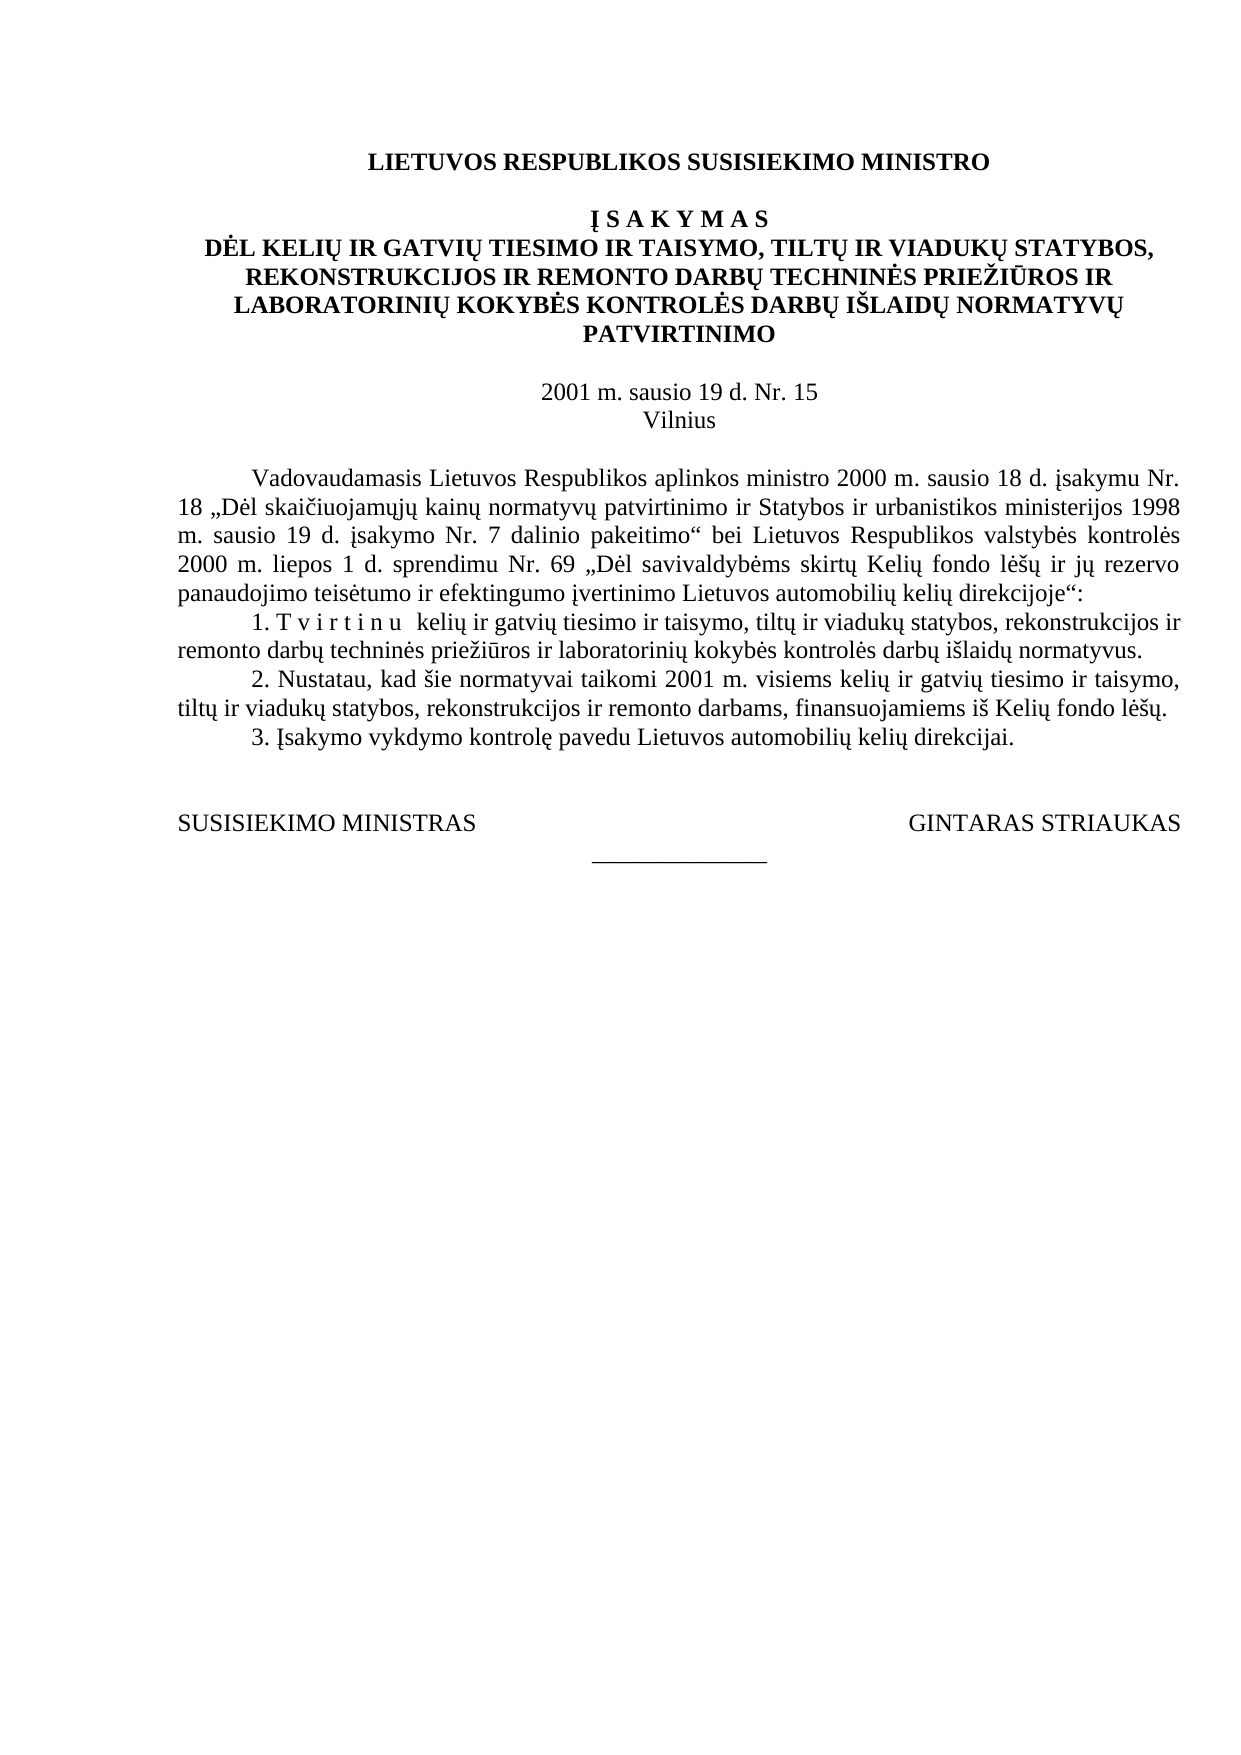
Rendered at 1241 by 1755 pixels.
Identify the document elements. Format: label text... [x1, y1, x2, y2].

text 2001 m. sausio 19 d. Nr. 15 [177, 377, 1181, 406]
text LIETUVOS RESPUBLIKOS SUSISIEKIMO MINISTRO [177, 147, 1181, 176]
text Vadovaudamasis Lietuvos Respublikos aplinkos ministro 2000 m. sausio 18 d. įsakymu Nr. 18 „Dėl skaičiuojamųjų kainų normatyvų patvirtinimo ir Statybos ir urbanistikos ministerijos 1998 m. sausio 19 d. įsakymo Nr. 7 dalinio pakeitimo“ bei Lietuvos Respublikos valstybės kontrolės 2000 m. liepos 1 d. sprendimu Nr. 69 „Dėl savivaldybėms skirtų Kelių fondo lėšų ir jų rezervo panaudojimo teisėtumo ir efektingumo įvertinimo Lietuvos automobilių kelių direkcijoje“: [177, 463, 1181, 607]
text Vilnius [177, 406, 1181, 434]
text Į S A K Y M A S [177, 204, 1181, 233]
text DĖL KELIŲ IR GATVIŲ TIESIMO IR TAISYMO, TILTŲ IR VIADUKŲ STATYBOS, REKONSTRUKCIJOS IR REMONTO DARBŲ TECHNINĖS PRIEŽIŪROS IR LABORATORINIŲ KOKYBĖS KONTROLĖS DARBŲ IŠLAIDŲ NORMATYVŲ PATVIRTINIMO [177, 233, 1181, 348]
text ______________ [177, 837, 1181, 866]
text 3. Įsakymo vykdymo kontrolę pavedu Lietuvos automobilių kelių direkcijai. [177, 722, 1181, 751]
text 1.Tvirtinu kelių ir gatvių tiesimo ir taisymo, tiltų ir viadukų statybos, rekonstrukcijos ir remonto darbų techninės priežiūros ir laboratorinių kokybės kontrolės darbų išlaidų normatyvus. [177, 607, 1181, 664]
text 2. Nustatau, kad šie normatyvai taikomi 2001 m. visiems kelių ir gatvių tiesimo ir taisymo, tiltų ir viadukų statybos, rekonstrukcijos ir remonto darbams, finansuojamiems iš Kelių fondo lėšų. [177, 664, 1181, 722]
text SUSISIEKIMO MINISTRAS GINTARAS STRIAUKAS [177, 808, 1181, 837]
